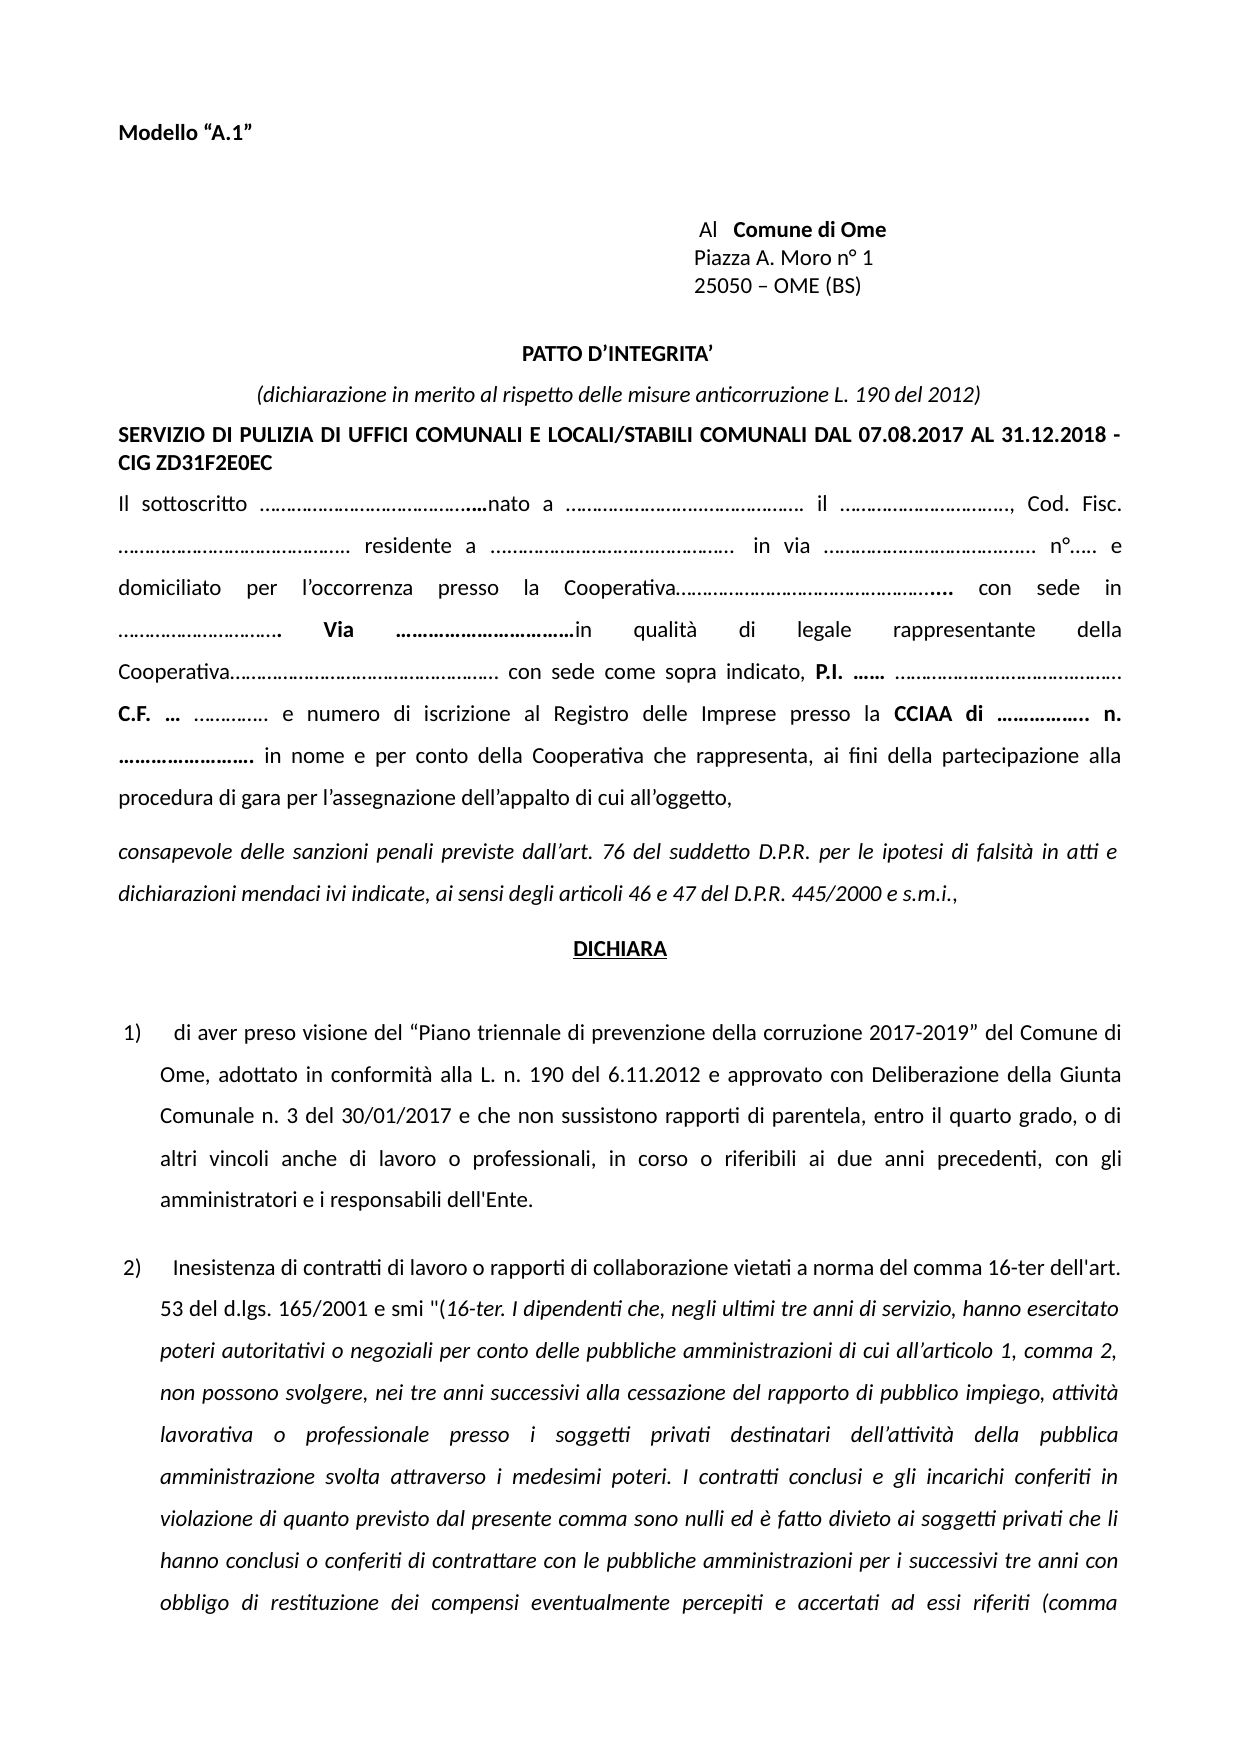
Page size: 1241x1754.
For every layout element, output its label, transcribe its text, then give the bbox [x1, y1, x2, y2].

text 2) Inesistenza di contratti di lavoro o rapporti di collaborazione vietati a norma del comma 16-ter dell'art. 53 del d.lgs. 165/2001 e smi "(16-ter. I dipendenti che, negli ultimi tre anni di servizio, hanno esercitato poteri autoritativi o negoziali per conto delle pubbliche amministrazioni di cui all’articolo 1, comma 2, non possono svolgere, nei tre anni successivi alla cessazione del rapporto di pubblico impiego, attività lavorativa o professionale presso i soggetti privati destinatari dell’attività della pubblica amministrazione svolta attraverso i medesimi poteri. I contratti conclusi e gli incarichi conferiti in violazione di quanto previsto dal presente comma sono nulli ed è fatto divieto ai soggetti privati che li hanno conclusi o conferiti di contrattare con le pubbliche amministrazioni per i successivi tre anni con obbligo di restituzione dei compensi eventualmente percepiti e accertati ad essi riferiti (comma [123, 1253, 1122, 1616]
text (dichiarazione in merito al rispetto delle misure anticorruzione L. 190 del 2012) [118, 380, 1122, 408]
text Il sottoscritto ………………………………….…nato a ……………………..………………. il ………………………….., Cod. Fisc. …………………………………….. residente a ...……………………….…………… in via …………………………….…... n°….. e domiciliato per l’occorrenza presso la Cooperativa………………………………………….... con sede in …………………………. Via ……………………………in qualità di legale rappresentante della Cooperativa…………………………………………… con sede come sopra indicato, P.I. …… …………………………….……… C.F. … ………….. e numero di iscrizione al Registro delle Imprese presso la CCIAA di …………….. n. ……………………. in nome e per conto della Cooperativa che rappresenta, ai fini della partecipazione alla procedura di gara per l’assegnazione dell’appalto di cui all’oggetto, [118, 489, 1122, 811]
text DICHIARA [118, 934, 1122, 962]
text consapevole delle sanzioni penali previste dall’art. 76 del suddetto D.P.R. per le ipotesi di falsità in atti e dichiarazioni mendaci ivi indicate, ai sensi degli articoli 46 e 47 del D.P.R. 445/2000 e s.m.i., [118, 837, 1122, 907]
text SERVIZIO DI PULIZIA DI UFFICI COMUNALI E LOCALI/STABILI COMUNALI DAL 07.08.2017 AL 31.12.2018 - CIG ZD31F2E0EC [118, 420, 1122, 476]
text PATTO D’INTEGRITA’ [118, 339, 1122, 367]
text Piazza A. Moro n° 1 [694, 243, 1122, 271]
text 25050 – OME (BS) [694, 271, 1122, 299]
text Al Comune di Ome [531, 215, 1122, 243]
text 1) di aver preso visione del “Piano triennale di prevenzione della corruzione 2017-2019” del Comune di Ome, adottato in conformità alla L. n. 190 del 6.11.2012 e approvato con Deliberazione della Giunta Comunale n. 3 del 30/01/2017 e che non sussistono rapporti di parentela, entro il quarto grado, o di altri vincoli anche di lavoro o professionali, in corso o riferibili ai due anni precedenti, con gli amministratori e i responsabili dell'Ente. [123, 1018, 1122, 1214]
text Modello “A.1” [118, 118, 1122, 146]
